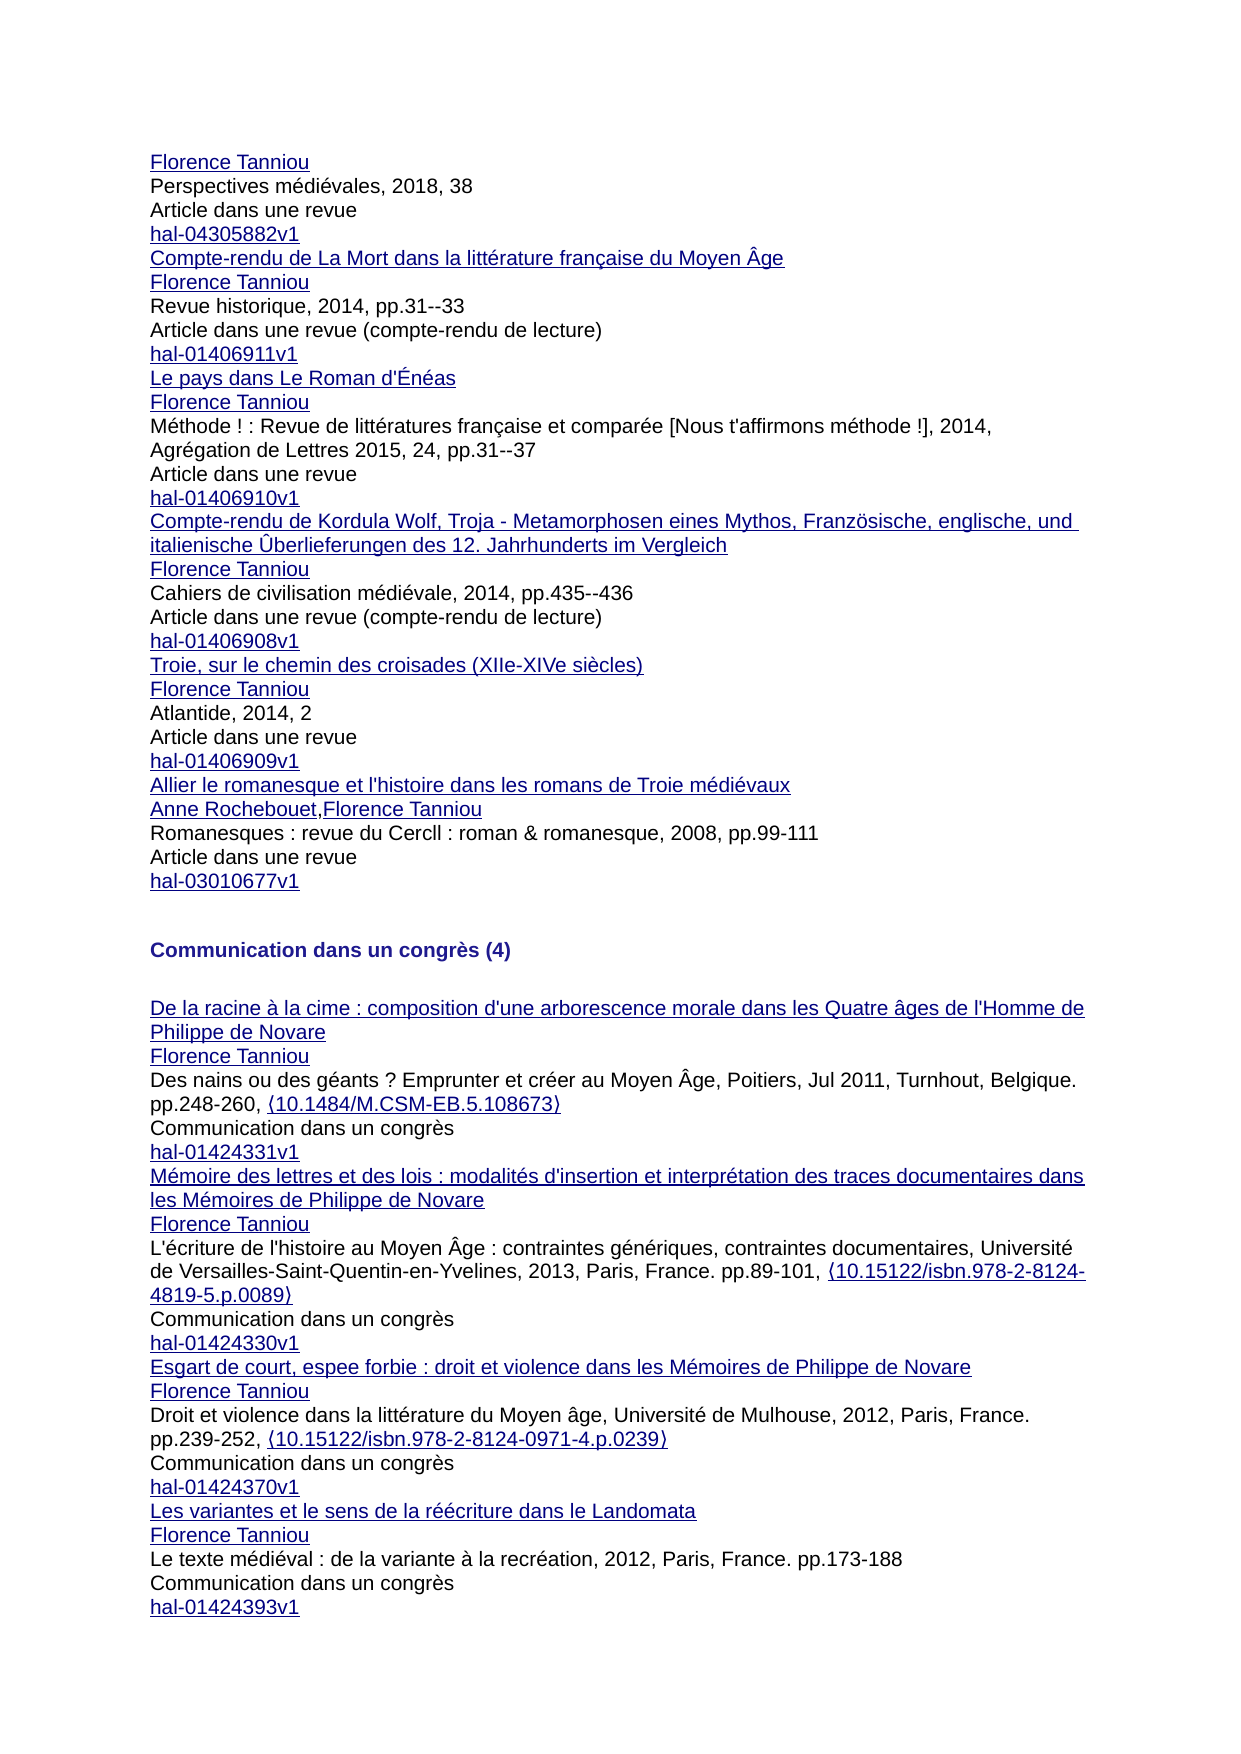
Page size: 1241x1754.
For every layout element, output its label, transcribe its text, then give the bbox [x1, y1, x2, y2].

table_cell Compte-rendu de La Mort dans la littérature française du Moyen Âge Florence Tanniou Revue historique, 2014, pp.31--33 Article dans une revue (compte-rendu de lecture) hal-01406911v1 [150, 246, 1090, 366]
table_cell Allier le romanesque et l'histoire dans les romans de Troie médiévaux Anne Rochebouet,Florence Tanniou Romanesques : revue du Cercll : roman & romanesque, 2008, pp.99-111 Article dans une revue hal-03010677v1 [150, 773, 1090, 893]
table_cell Le pays dans Le Roman d'Énéas Florence Tanniou Méthode ! : Revue de littératures française et comparée [Nous t'affirmons méthode !], 2014, Agrégation de Lettres 2015, 24, pp.31--37 Article dans une revue hal-01406910v1 [150, 366, 1090, 509]
table_cell Mémoire des lettres et des lois : modalités d'insertion et interprétation des traces documentaires dans les Mémoires de Philippe de Novare Florence Tanniou L'écriture de l'histoire au Moyen Âge : contraintes génériques, contraintes documentaires, Université de Versailles-Saint-Quentin-en-Yvelines, 2013, Paris, France. pp.89-101, ⟨10.15122/isbn.978-2-8124-4819-5.p.0089⟩ Communication dans un congrès hal-01424330v1 [150, 1164, 1090, 1355]
table_cell Compte-rendu de Kordula Wolf, Troja - Metamorphosen eines Mythos, Französische, englische, und italienische Ûberlieferungen des 12. Jahrhunderts im Vergleich Florence Tanniou Cahiers de civilisation médiévale, 2014, pp.435--436 Article dans une revue (compte-rendu de lecture) hal-01406908v1 [150, 509, 1090, 653]
table_cell Esgart de court, espee forbie : droit et violence dans les Mémoires de Philippe de Novare Florence Tanniou Droit et violence dans la littérature du Moyen âge, Université de Mulhouse, 2012, Paris, France. pp.239-252, ⟨10.15122/isbn.978-2-8124-0971-4.p.0239⟩ Communication dans un congrès hal-01424370v1 [150, 1355, 1090, 1499]
table_cell Florence Tanniou Perspectives médiévales, 2018, 38 Article dans une revue hal-04305882v1 [150, 150, 1090, 246]
table_cell Troie, sur le chemin des croisades (XIIe-XIVe siècles) Florence Tanniou Atlantide, 2014, 2 Article dans une revue hal-01406909v1 [150, 653, 1090, 773]
table_cell Les variantes et le sens de la réécriture dans le Landomata Florence Tanniou Le texte médiéval : de la variante à la recréation, 2012, Paris, France. pp.173-188 Communication dans un congrès hal-01424393v1 [150, 1499, 1090, 1619]
table_header De la racine à la cime : composition d'une arborescence morale dans les Quatre âges de l'Homme de Philippe de Novare Florence Tanniou Des nains ou des géants ? Emprunter et créer au Moyen Âge, Poitiers, Jul 2011, Turnhout, Belgique. pp.248-260, ⟨10.1484/M.CSM-EB.5.108673⟩ Communication dans un congrès hal-01424331v1 [150, 996, 1090, 1163]
subtitle Communication dans un congrès (4) [150, 937, 1090, 961]
